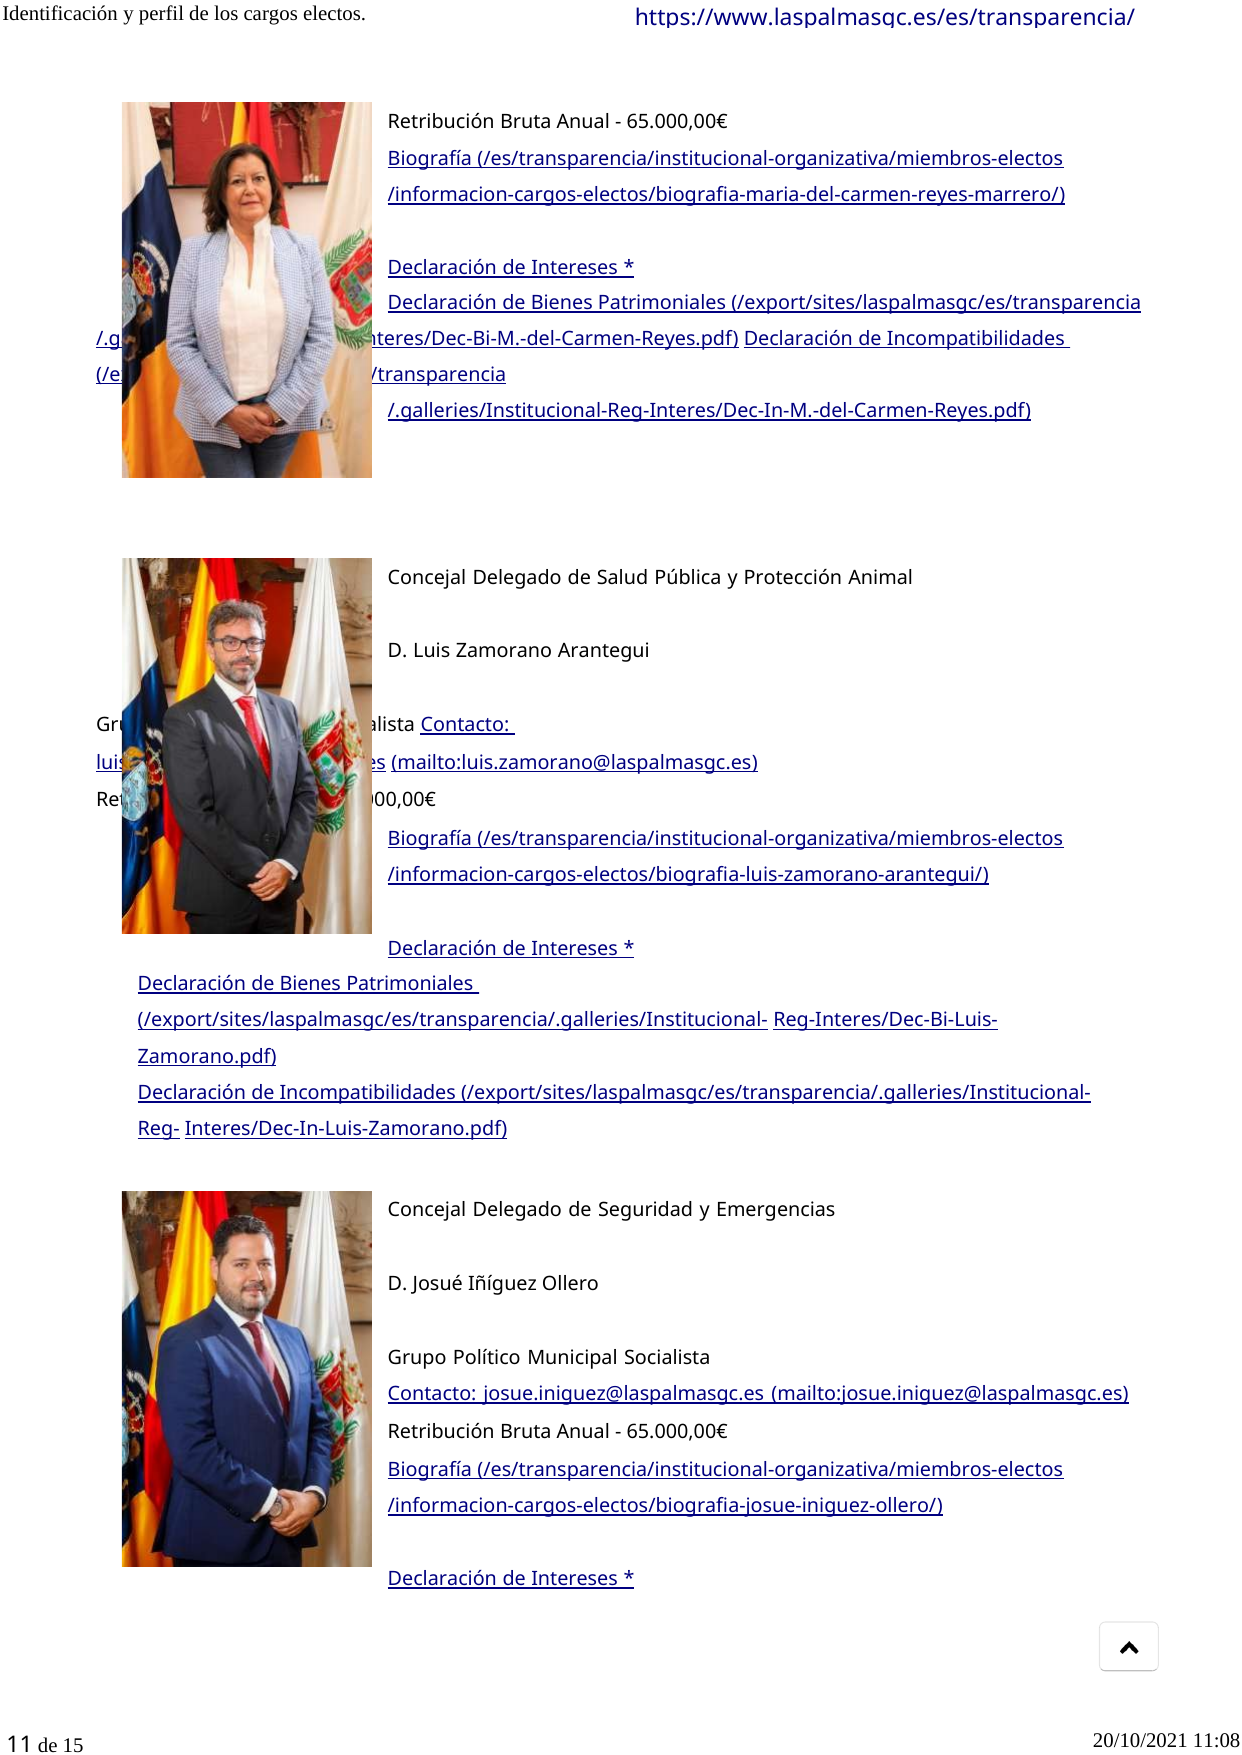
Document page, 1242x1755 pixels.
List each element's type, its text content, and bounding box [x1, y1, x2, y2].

text /informacion-cargos-electos/biografia-josue-iniguez-ollero/) [387, 1491, 1146, 1518]
text D. Josué Iñíguez Ollero [387, 1269, 1146, 1296]
text Declaración de Incompatibilidades (/export/sites/laspalmasgc/es/transparencia/.galleries/Institucional-Reg- Interes/Dec-In-Luis-Zamorano.pdf) [137, 1078, 1108, 1142]
text /.galleries/Institucional-Reg-Interes/Dec-Bi-M.-del-Carmen-Reyes.pdf) Declaración de Incompatibilidades (/export/sites/laspalmasgc/es/transparencia [372, 324, 1105, 387]
text Grupo Político Municipal Socialista [387, 1343, 1146, 1370]
text Declaración de Intereses * [387, 1564, 1146, 1591]
text Biografía (/es/transparencia/institucional-organizativa/miembros-electos [387, 144, 1146, 171]
text Declaración de Intereses * [387, 934, 1146, 961]
text /informacion-cargos-electos/biografia-luis-zamorano-arantegui/) [387, 860, 1146, 887]
text Biografía (/es/transparencia/institucional-organizativa/miembros-electos [387, 824, 1146, 851]
text Declaración de Bienes Patrimoniales (/export/sites/laspalmasgc/es/transparencia [387, 288, 1146, 315]
text /informacion-cargos-electos/biografia-maria-del-carmen-reyes-marrero/) [387, 180, 1146, 207]
text Concejal Delegado de Seguridad y Emergencias [387, 1196, 1146, 1223]
text Biografía (/es/transparencia/institucional-organizativa/miembros-electos [387, 1455, 1146, 1482]
text Concejal Delegado de Salud Pública y Protección Animal [387, 563, 1146, 590]
text Grupo Político Municipal Socialista Contacto: luis.zamorano@laspalmasgc.es (mailto:luis.zamorano@laspalmasgc.es) Retribución Bruta Anual - 65.000,00€ [372, 710, 776, 813]
text Declaración de Bienes Patrimoniales (/export/sites/laspalmasgc/es/transparencia/.galleries/Institucional- Reg-Interes/Dec-Bi-Luis-Zamorano.pdf) [137, 969, 1082, 1069]
text /.galleries/Institucional-Reg-Interes/Dec-In-M.-del-Carmen-Reyes.pdf) [387, 396, 1146, 423]
text Declaración de Intereses * [387, 253, 1146, 280]
text Contacto: josue.iniguez@laspalmasgc.es (mailto:josue.iniguez@laspalmasgc.es) Retribución Bruta Anual - 65.000,00€ [387, 1379, 1146, 1444]
text Retribución Bruta Anual - 65.000,00€ [387, 107, 1146, 134]
text D. Luis Zamorano Arantegui [387, 637, 1146, 664]
